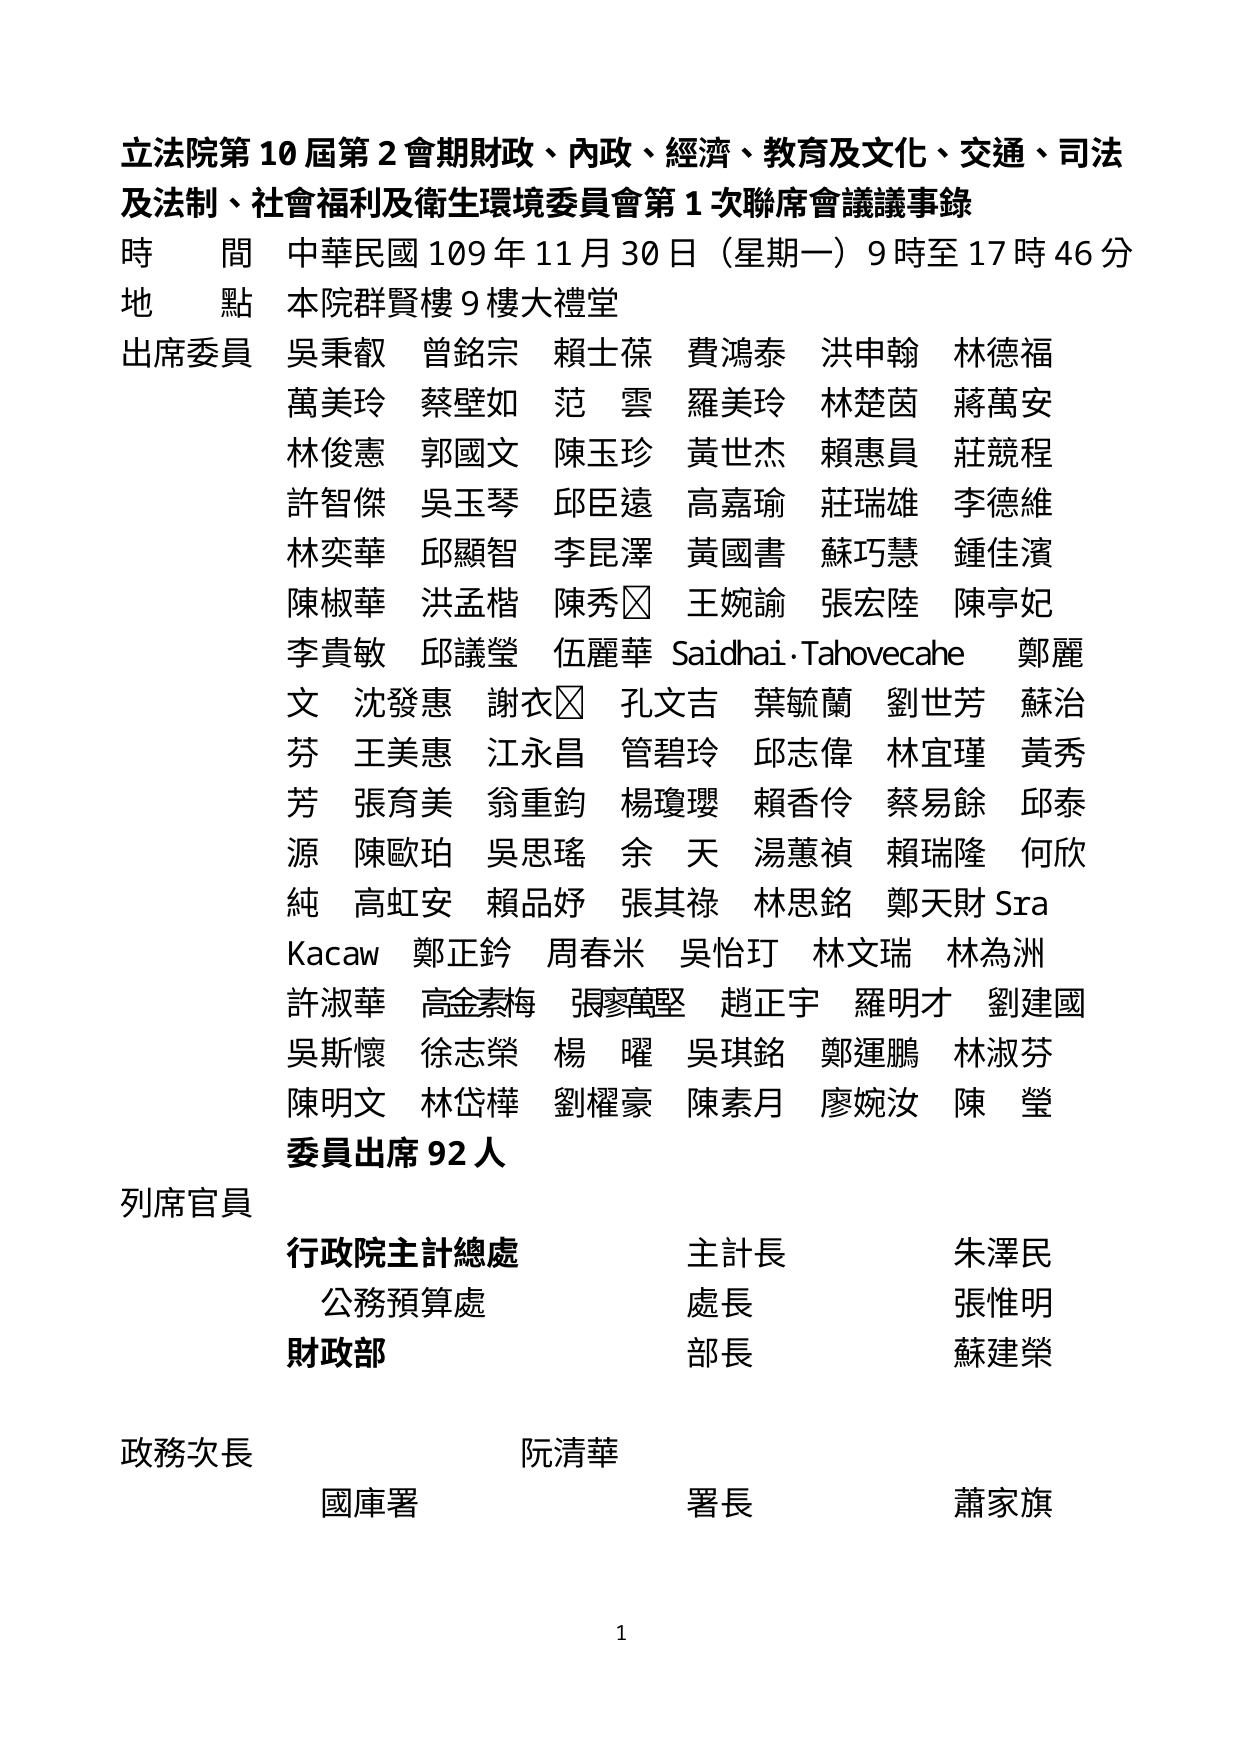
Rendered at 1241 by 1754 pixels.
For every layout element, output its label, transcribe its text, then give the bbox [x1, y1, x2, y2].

text 公務預算處 處長 張惟明 [120, 1276, 1120, 1326]
text 地 點 本院群賢樓9樓大禮堂 [120, 276, 1170, 326]
text 列席官員 [120, 1176, 1120, 1226]
text 委員出席92人 [120, 1126, 1087, 1176]
text 財政部 部長 蘇建榮 [120, 1326, 1120, 1376]
text 立法院第10屆第2會期財政、內政、經濟、教育及文化、交通、司法及法制、社會福利及衛生環境委員會第1次聯席會議議事錄 [120, 126, 1124, 226]
text 行政院主計總處 主計長 朱澤民 [120, 1226, 1120, 1276]
text 政務次長 阮清華 [120, 1376, 1120, 1476]
text 國庫署 署長 蕭家旗 [120, 1476, 1120, 1526]
text 時 間 中華民國109年11月30日（星期一）9時至17時46分 [120, 226, 1170, 276]
text 出席委員 吳秉叡 曾銘宗 賴士葆 費鴻泰 洪申翰 林德福 萬美玲 蔡壁如 范 雲 羅美玲 林楚茵 蔣萬安 林俊憲 郭國文 陳玉珍 黃世杰 賴惠員 莊競程 許智傑 吳玉琴 邱臣遠 高嘉瑜 莊瑞雄 李德維 林奕華 邱顯智 李昆澤 黃國書 蘇巧慧 鍾佳濱 陳椒華 洪孟楷 陳秀 王婉諭 張宏陸 陳亭妃 李貴敏 邱議瑩 伍麗華 Saidhai‧Tahovecahe 鄭麗文 沈發惠 謝衣 孔文吉 葉毓蘭 劉世芳 蘇治芬 王美惠 江永昌 管碧玲 邱志偉 林宜瑾 黃秀芳 張育美 翁重鈞 楊瓊瓔 賴香伶 蔡易餘 邱泰源 陳歐珀 吳思瑤 余 天 湯蕙禎 賴瑞隆 何欣純 高虹安 賴品妤 張其祿 林思銘 鄭天財Sra Kacaw 鄭正鈐 周春米 吳怡玎 林文瑞 林為洲 許淑華 高金素梅 張廖萬堅 趙正宇 羅明才 劉建國 吳斯懷 徐志榮 楊 曜 吳琪銘 鄭運鵬 林淑芬 陳明文 林岱樺 劉櫂豪 陳素月 廖婉汝 陳 瑩 [120, 326, 1087, 1126]
